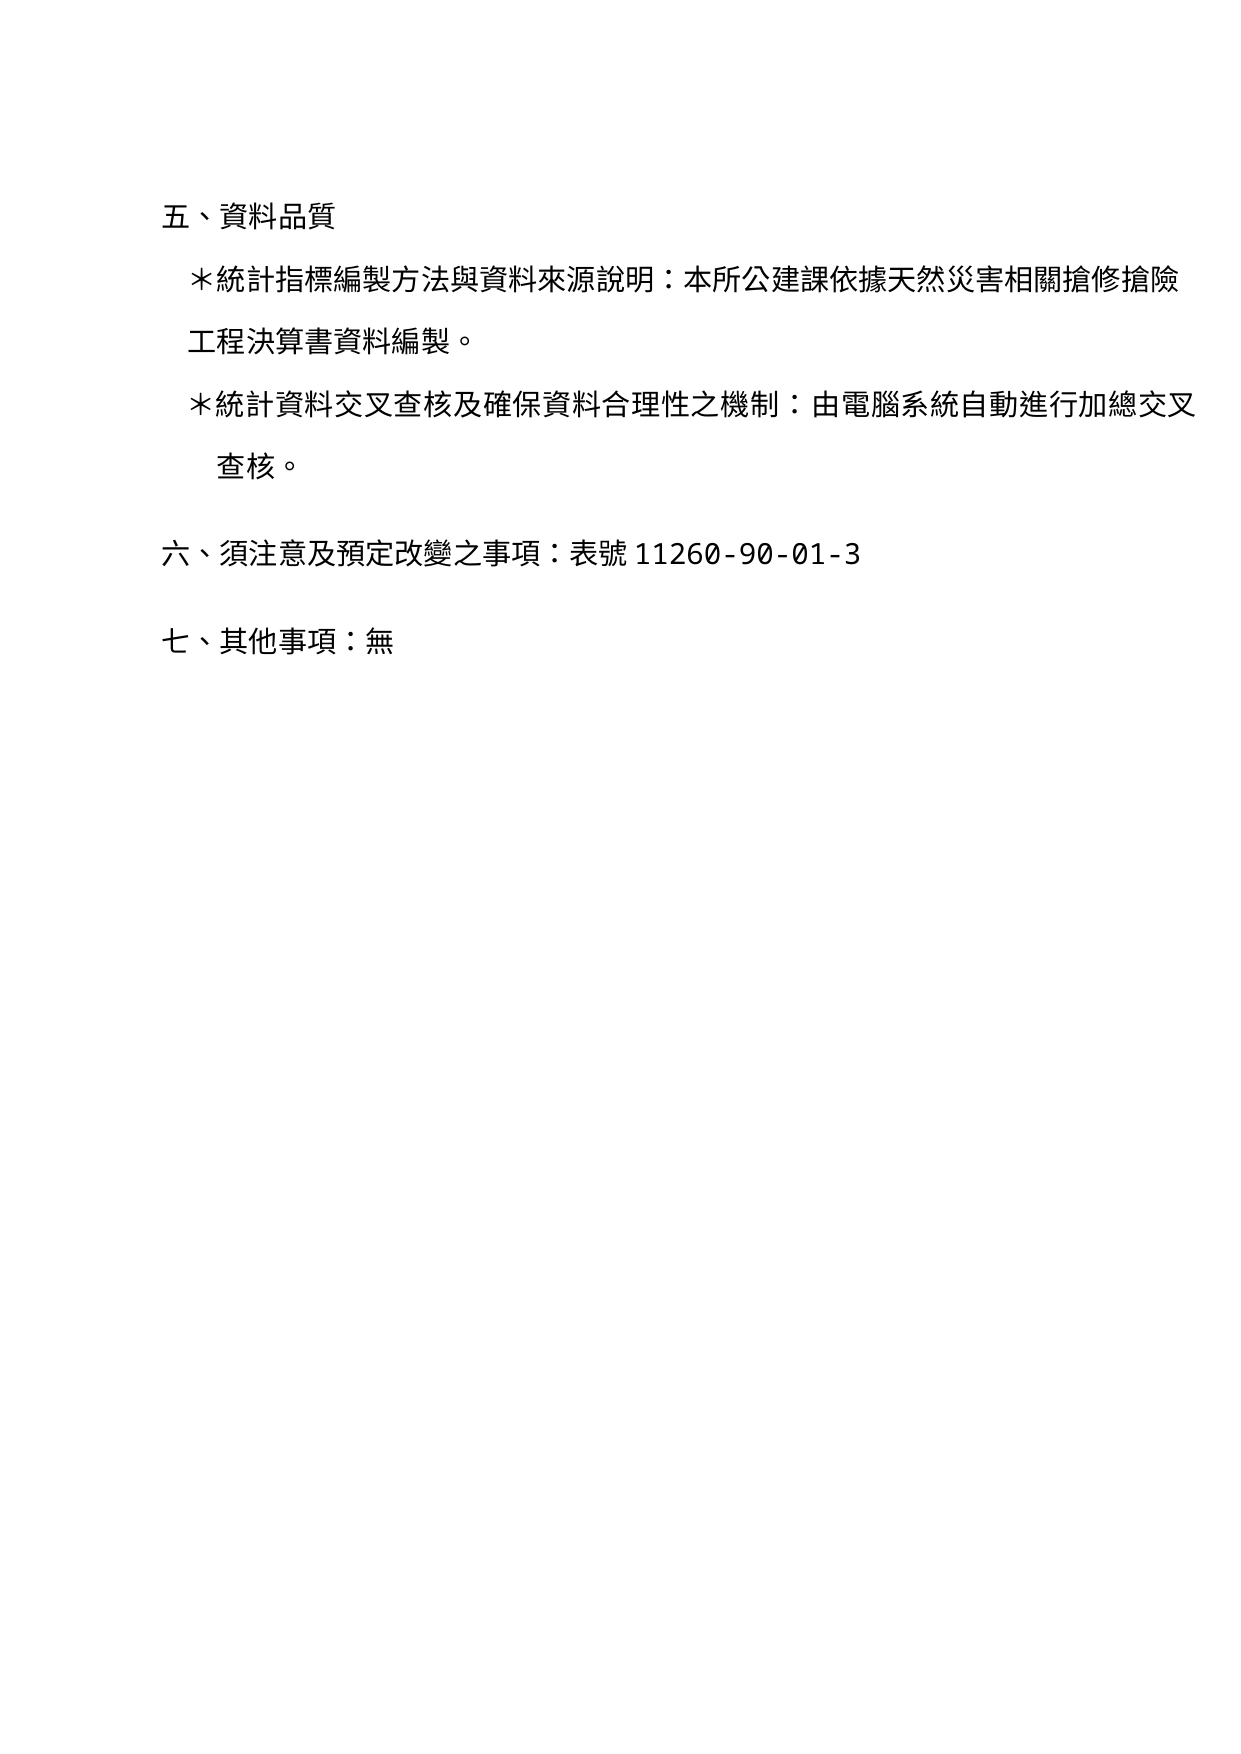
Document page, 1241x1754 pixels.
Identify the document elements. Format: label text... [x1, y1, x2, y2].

table_header 五、資料品質 ＊統計指標編製方法與資料來源說明：本所公建課依據天然災害相關搶修搶險 工程決算書資料編製。 ＊統計資料交叉查核及確保資料合理性之機制：由電腦系統自動進行加總交叉查核。 六、須注意及預定改變之事項：表號11260-90-01-3 七、其他事項：無 [150, 148, 1209, 661]
